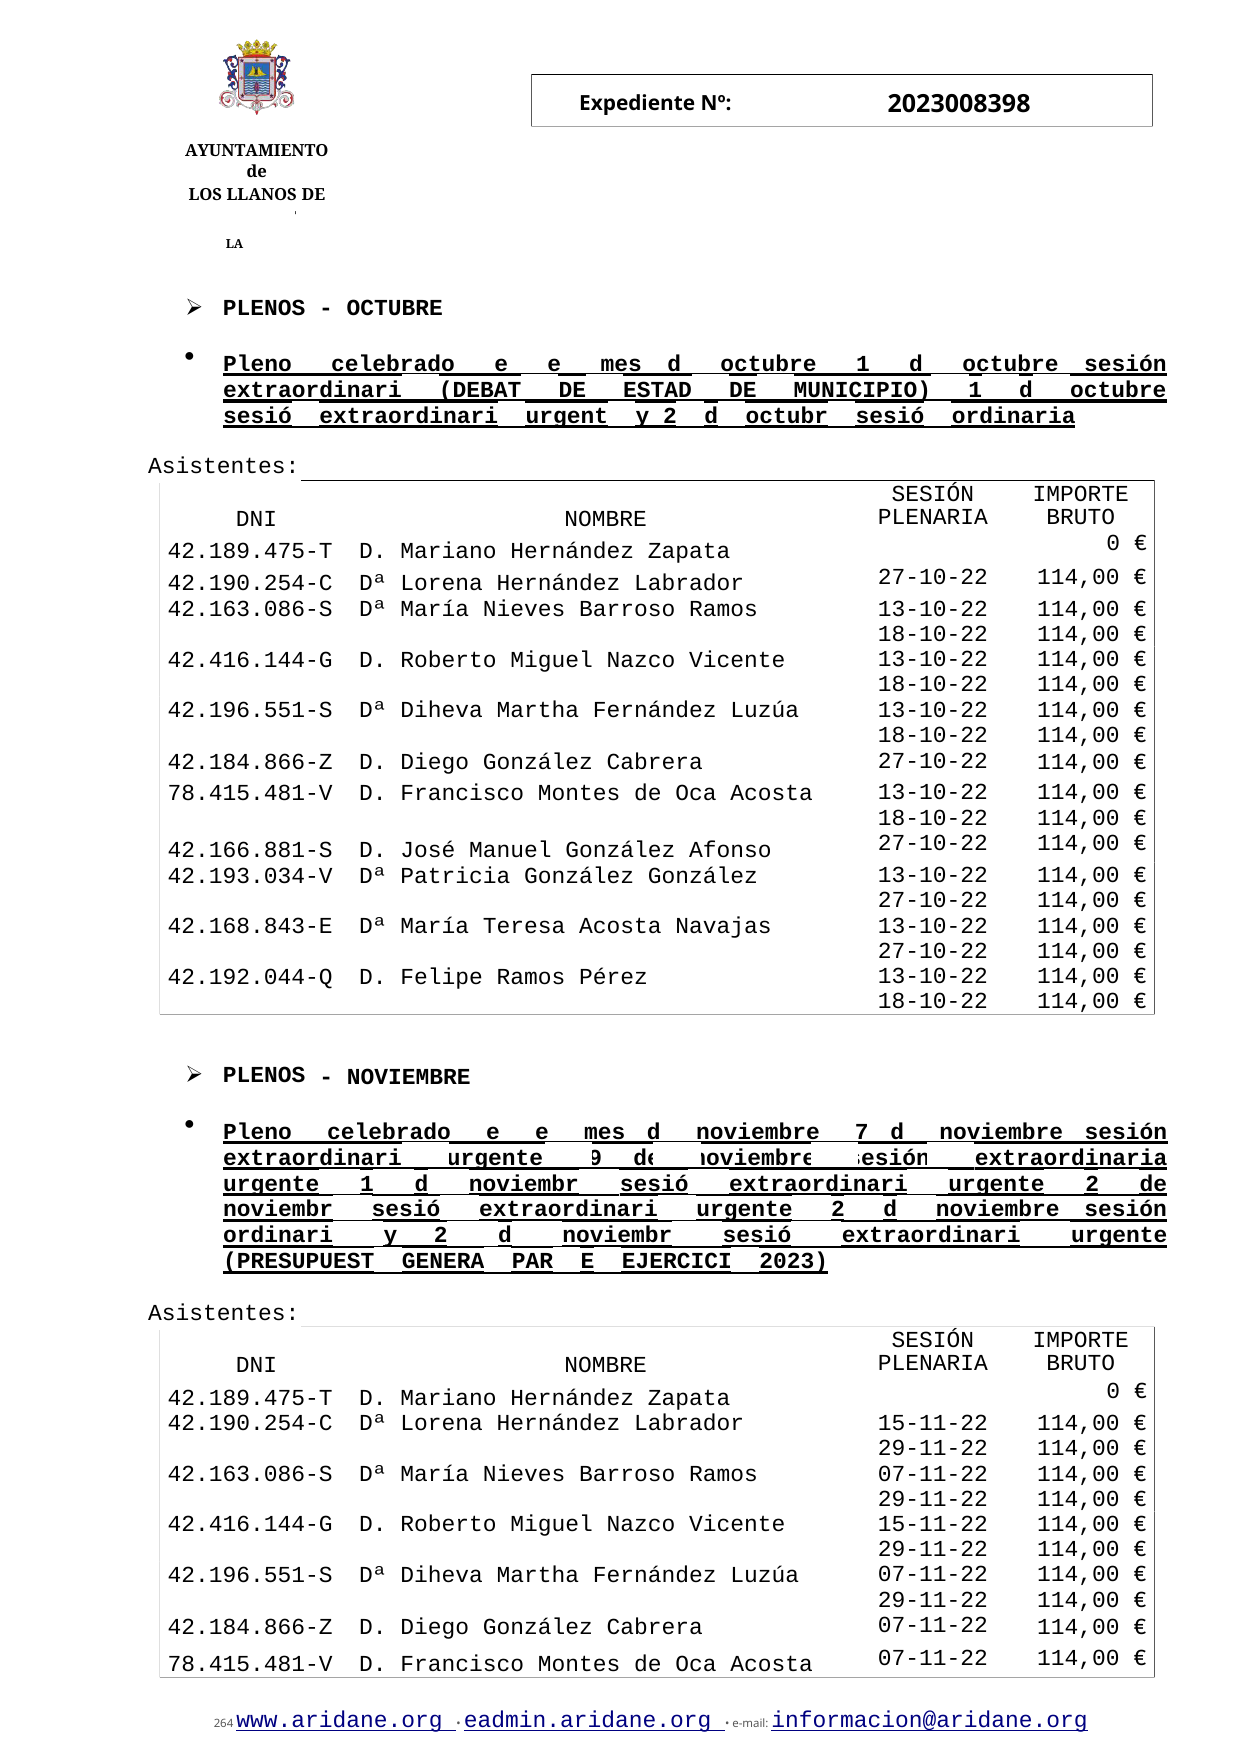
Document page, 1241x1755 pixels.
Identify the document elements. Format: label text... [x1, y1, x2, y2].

text 07-11-22 [878, 1562, 1006, 1587]
text 18-10-22 [878, 722, 1006, 747]
text 13-10-22 [878, 646, 1006, 672]
text 27-10-22 [878, 564, 1006, 589]
text 114,00 € [1037, 1461, 1154, 1486]
text 114,00 € [1037, 963, 1154, 989]
text 42.166.881-S [167, 836, 352, 862]
text 78.415.481-V [167, 1651, 352, 1677]
text DNI [233, 1352, 279, 1378]
text 13-10-22 [878, 596, 1006, 621]
text 42.184.866-Z [167, 751, 352, 776]
text D. Roberto Miguel Nazco Vicente [359, 646, 859, 672]
text 42.196.551-S [167, 697, 352, 723]
text 18-10-22 [878, 672, 1006, 697]
text LOS LLANOS DE ARIDANE [150, 183, 363, 218]
text - NOVIEMBRE [319, 1065, 472, 1091]
text D. Mariano Hernández Zapata [359, 538, 859, 563]
text 27-10-22 [878, 888, 1006, 913]
text 18-10-22 [878, 989, 1006, 1014]
text Asistentes: [148, 455, 301, 481]
text 114,00 € [1037, 1587, 1154, 1612]
text NOMBRE [562, 1352, 649, 1378]
text 13-10-22 [878, 697, 1006, 722]
text D. Roberto Miguel Nazco Vicente [359, 1511, 859, 1537]
text 42.184.866-Z [167, 1615, 352, 1641]
list PLENOS [185, 1064, 307, 1090]
text D. Diego González Cabrera [359, 751, 859, 776]
text 114,00 € [1037, 646, 1154, 672]
text 13-10-22 [878, 963, 1006, 989]
text Plenos celebrados en el mes de octubre, 13 de octubre sesión extraordinaria (DEBATE DEL ESTADO DEL MUNICIPIO); 18 de octubre sesión extraordinaria urgente y 27 de octubre sesión ordinaria [319, 403, 498, 425]
text Dª Patricia González González [359, 862, 859, 888]
text 114,00 € [1037, 697, 1154, 722]
text Plenos celebrados en el mes de octubre, 13 de octubre sesión extraordinaria (DEBATE DEL ESTADO DEL MUNICIPIO); 18 de octubre sesión extraordinaria urgente y 27 de octubre sesión ordinaria [223, 376, 402, 399]
text AYUNTAMIENTO [149, 141, 363, 160]
text 42.163.086-S [167, 596, 352, 622]
text 07-11-22 [878, 1461, 1006, 1486]
text 29-11-22 [878, 1436, 1006, 1461]
text cmo. Ayuntamiento de Los Llanos de Aridane – CIF: P3802400F • Plaza de España S/N. C.P. 38760. Los Llanos de Aridane. La Palma • Tfno.: 922 460 111 • Fax.: 922 461 264 www.aridane.org • eadmin.aridane.org • e-mail: informacion@aridane.org [213, 1712, 1101, 1736]
text DNI [233, 506, 279, 531]
text 114,00 € [1037, 989, 1154, 1014]
text 114,00 € [1037, 596, 1154, 621]
text 27-10-22 [878, 830, 1006, 856]
text 114,00 € [1037, 830, 1154, 856]
text Dª María Nieves Barroso Ramos [359, 1461, 859, 1487]
text Asistentes: [148, 1302, 301, 1327]
text Plenos celebrados en el mes de octubre, 13 de octubre sesión extraordinaria (DEBATE DEL ESTADO DEL MUNICIPIO); 18 de octubre sesión extraordinaria urgente y 27 de octubre sesión ordinaria [962, 352, 1167, 373]
text Dª Diheva Martha Fernández Luzúa [359, 697, 859, 723]
text 0 € [1006, 531, 1147, 557]
text Plenos celebrados en el mes de octubre, 13 de octubre sesión extraordinaria (DEBATE DEL ESTADO DEL MUNICIPIO); 18 de octubre sesión extraordinaria urgente y 27 de octubre sesión ordinaria [223, 403, 1167, 430]
text Expediente Nº: [579, 88, 783, 116]
list PLENOS - OCTUBRE [185, 296, 445, 322]
text 114,00 € [1037, 1615, 1154, 1641]
text 114,00 € [1037, 1410, 1154, 1436]
text 29-11-22 [878, 1537, 1006, 1562]
text NOMBRE [562, 506, 649, 531]
text IMPORTE BRUTO [1032, 1328, 1131, 1378]
text 42.190.254-C [167, 570, 352, 596]
text 42.193.034-V [167, 862, 352, 888]
text D. Diego González Cabrera [359, 1615, 859, 1641]
text 114,00 € [1037, 938, 1154, 963]
text 42.189.475-T [167, 538, 352, 563]
text Dª María Nieves Barroso Ramos [359, 596, 859, 622]
text Dª María Teresa Acosta Navajas [359, 913, 859, 939]
text  [185, 1116, 198, 1137]
text 114,00 € [1037, 1511, 1154, 1537]
text 2023008398 [887, 85, 1152, 119]
text 114,00 € [1037, 862, 1154, 888]
text 29-11-22 [878, 1486, 1006, 1511]
text 42.189.475-T [167, 1384, 352, 1410]
text D. Francisco Montes de Oca Acosta [359, 1651, 859, 1677]
text 114,00 € [1037, 1562, 1154, 1587]
text 27-10-22 [878, 747, 1006, 773]
text 42.168.843-E [167, 913, 352, 939]
text 114,00 € [1037, 913, 1154, 938]
text 114,00 € [1037, 1644, 1154, 1670]
text SESIÓN PLENARIA [878, 1328, 990, 1378]
text 42.190.254-C [167, 1410, 352, 1436]
text de [149, 160, 363, 183]
text 18-10-22 [878, 805, 1006, 830]
text 114,00 € [1037, 779, 1154, 805]
text 42.196.551-S [167, 1562, 352, 1587]
text 0 € [1006, 1378, 1147, 1404]
text Dª Lorena Hernández Labrador [359, 1410, 859, 1436]
text 114,00 € [1037, 672, 1154, 697]
text 114,00 € [1037, 751, 1154, 776]
text 13-10-22 [878, 862, 1006, 888]
text Dª Diheva Martha Fernández Luzúa [359, 1562, 859, 1587]
text 18-10-22 [878, 621, 1006, 646]
text 15-11-22 [878, 1410, 1006, 1436]
text 78.415.481-V [167, 779, 352, 805]
text 114,00 € [1037, 1537, 1154, 1562]
text D. José Manuel González Afonso [359, 836, 859, 862]
text 114,00 € [1037, 805, 1154, 830]
text 114,00 € [1037, 722, 1154, 747]
text 27-10-22 [878, 938, 1006, 963]
text  [185, 348, 198, 369]
text 114,00 € [1037, 1486, 1154, 1511]
text 42.192.044-Q [167, 963, 352, 989]
text Plenos celebrados en el mes de noviembre, 7 de noviembre sesión extraordinaria urgente; 9 de noviembre sesión extraordinaria urgente; 15 de noviembre sesión extraordinaria urgente; 21 de noviembre sesión extraordinaria urgente; 24 de noviembre sesión ordinaria y 29 de noviembre sesión extraordinaria urgente (PRESUPUESTO GENERAL PARA EL EJERCICIO 2023) [223, 1248, 1167, 1276]
text D. Felipe Ramos Pérez [359, 963, 859, 989]
text 29-11-22 [878, 1587, 1006, 1612]
text D. Francisco Montes de Oca Acosta [359, 779, 859, 805]
text LA PALMA [226, 237, 290, 254]
text 114,00 € [1037, 564, 1154, 589]
text IMPORTE BRUTO [1032, 482, 1131, 531]
text 42.416.144-G [167, 1511, 352, 1537]
text SESIÓN PLENARIA [878, 482, 990, 531]
text 13-10-22 [878, 913, 1006, 938]
text 13-10-22 [878, 779, 1006, 805]
text 07-11-22 [878, 1644, 1006, 1670]
text 114,00 € [1037, 1436, 1154, 1461]
text 114,00 € [1037, 621, 1154, 646]
text Dª Lorena Hernández Labrador [359, 570, 859, 596]
text 42.163.086-S [167, 1461, 352, 1487]
text 42.416.144-G [167, 646, 352, 672]
text 114,00 € [1037, 888, 1154, 913]
text D. Mariano Hernández Zapata [359, 1384, 859, 1410]
text 15-11-22 [878, 1511, 1006, 1537]
text 07-11-22 [878, 1612, 1006, 1638]
